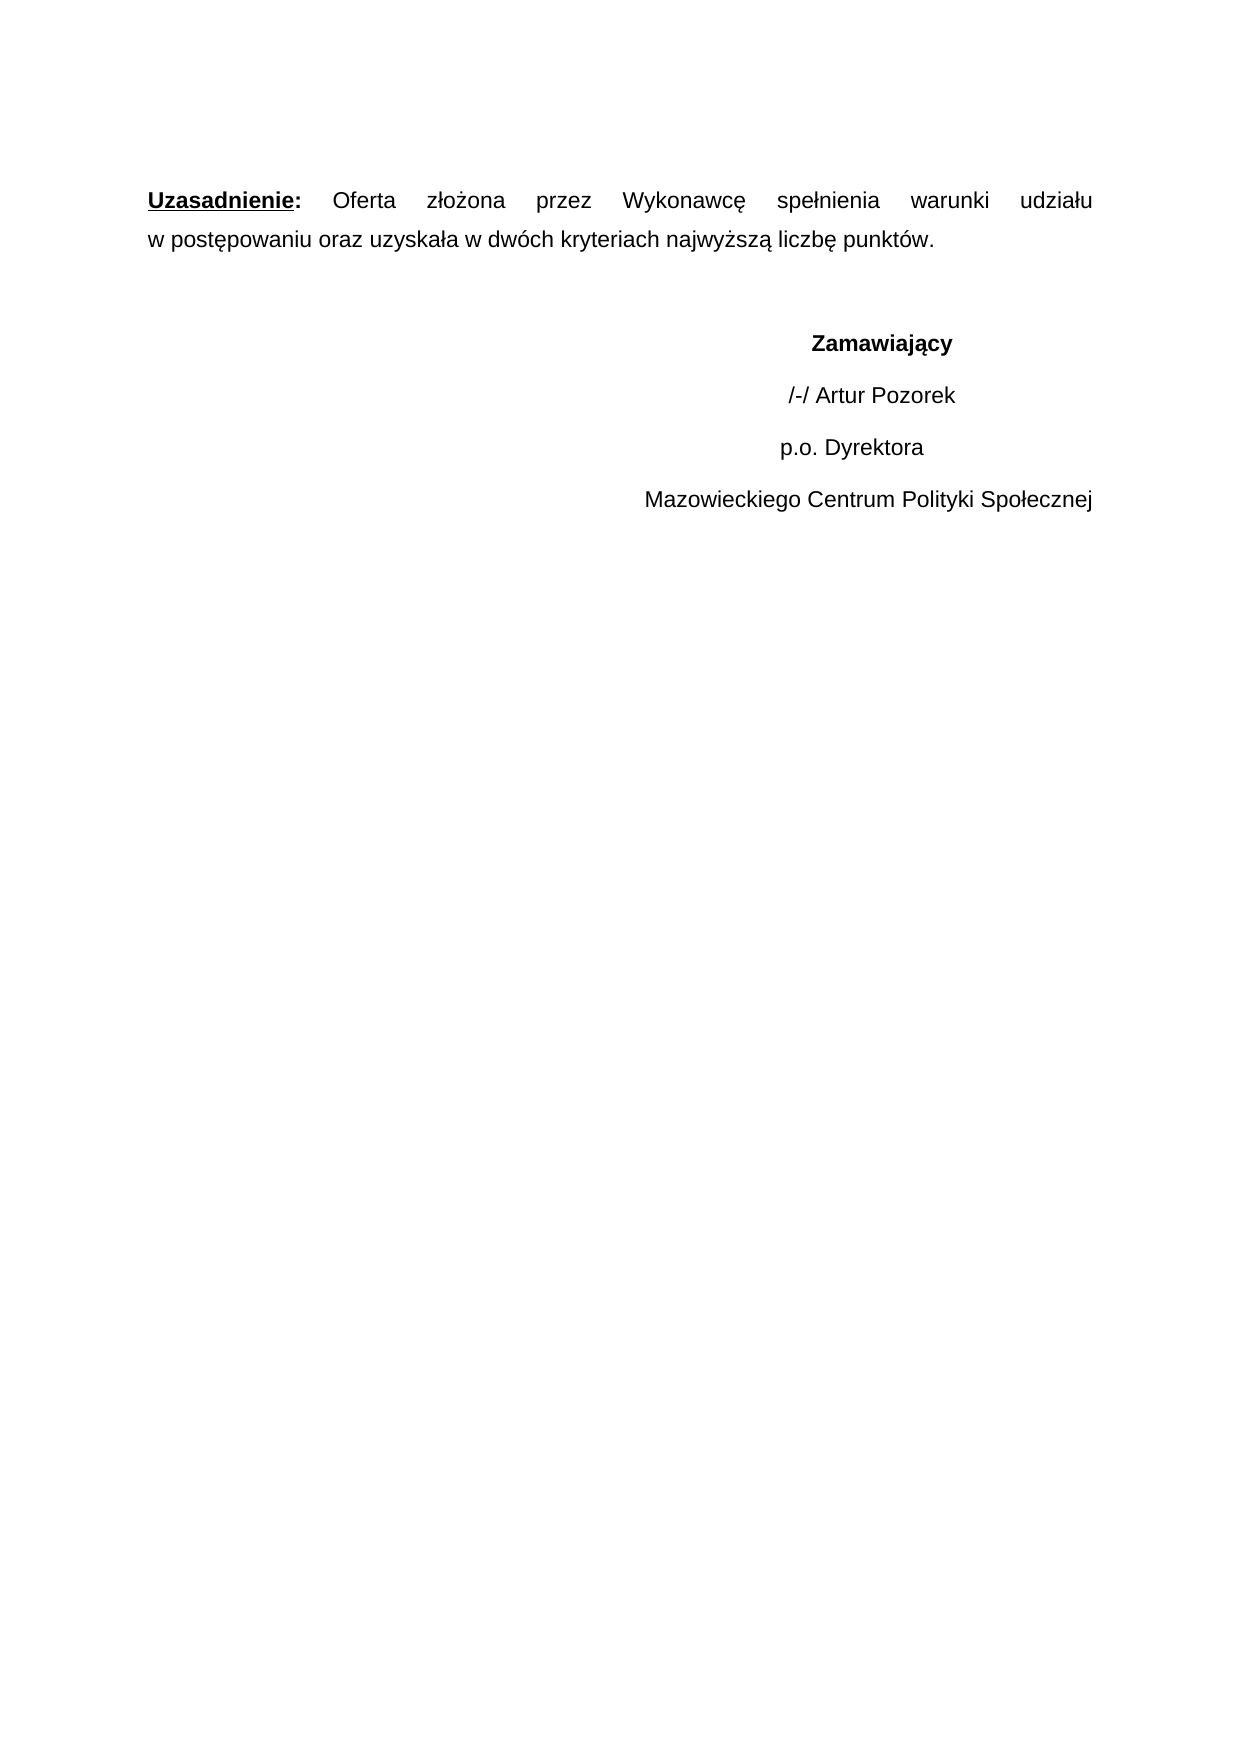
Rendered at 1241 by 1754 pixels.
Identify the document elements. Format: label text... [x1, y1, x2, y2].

text Mazowieckiego Centrum Polityki Społecznej [148, 486, 1093, 512]
text Zamawiający [775, 330, 1093, 357]
text /-/ Artur Pozorek [148, 382, 1093, 408]
text Uzasadnienie: Oferta złożona przez Wykonawcę spełnienia warunki udziału w postępowaniu oraz uzyskała w dwóch kryteriach najwyższą liczbę punktów. [148, 187, 1093, 253]
text p.o. Dyrektora [148, 434, 1093, 461]
